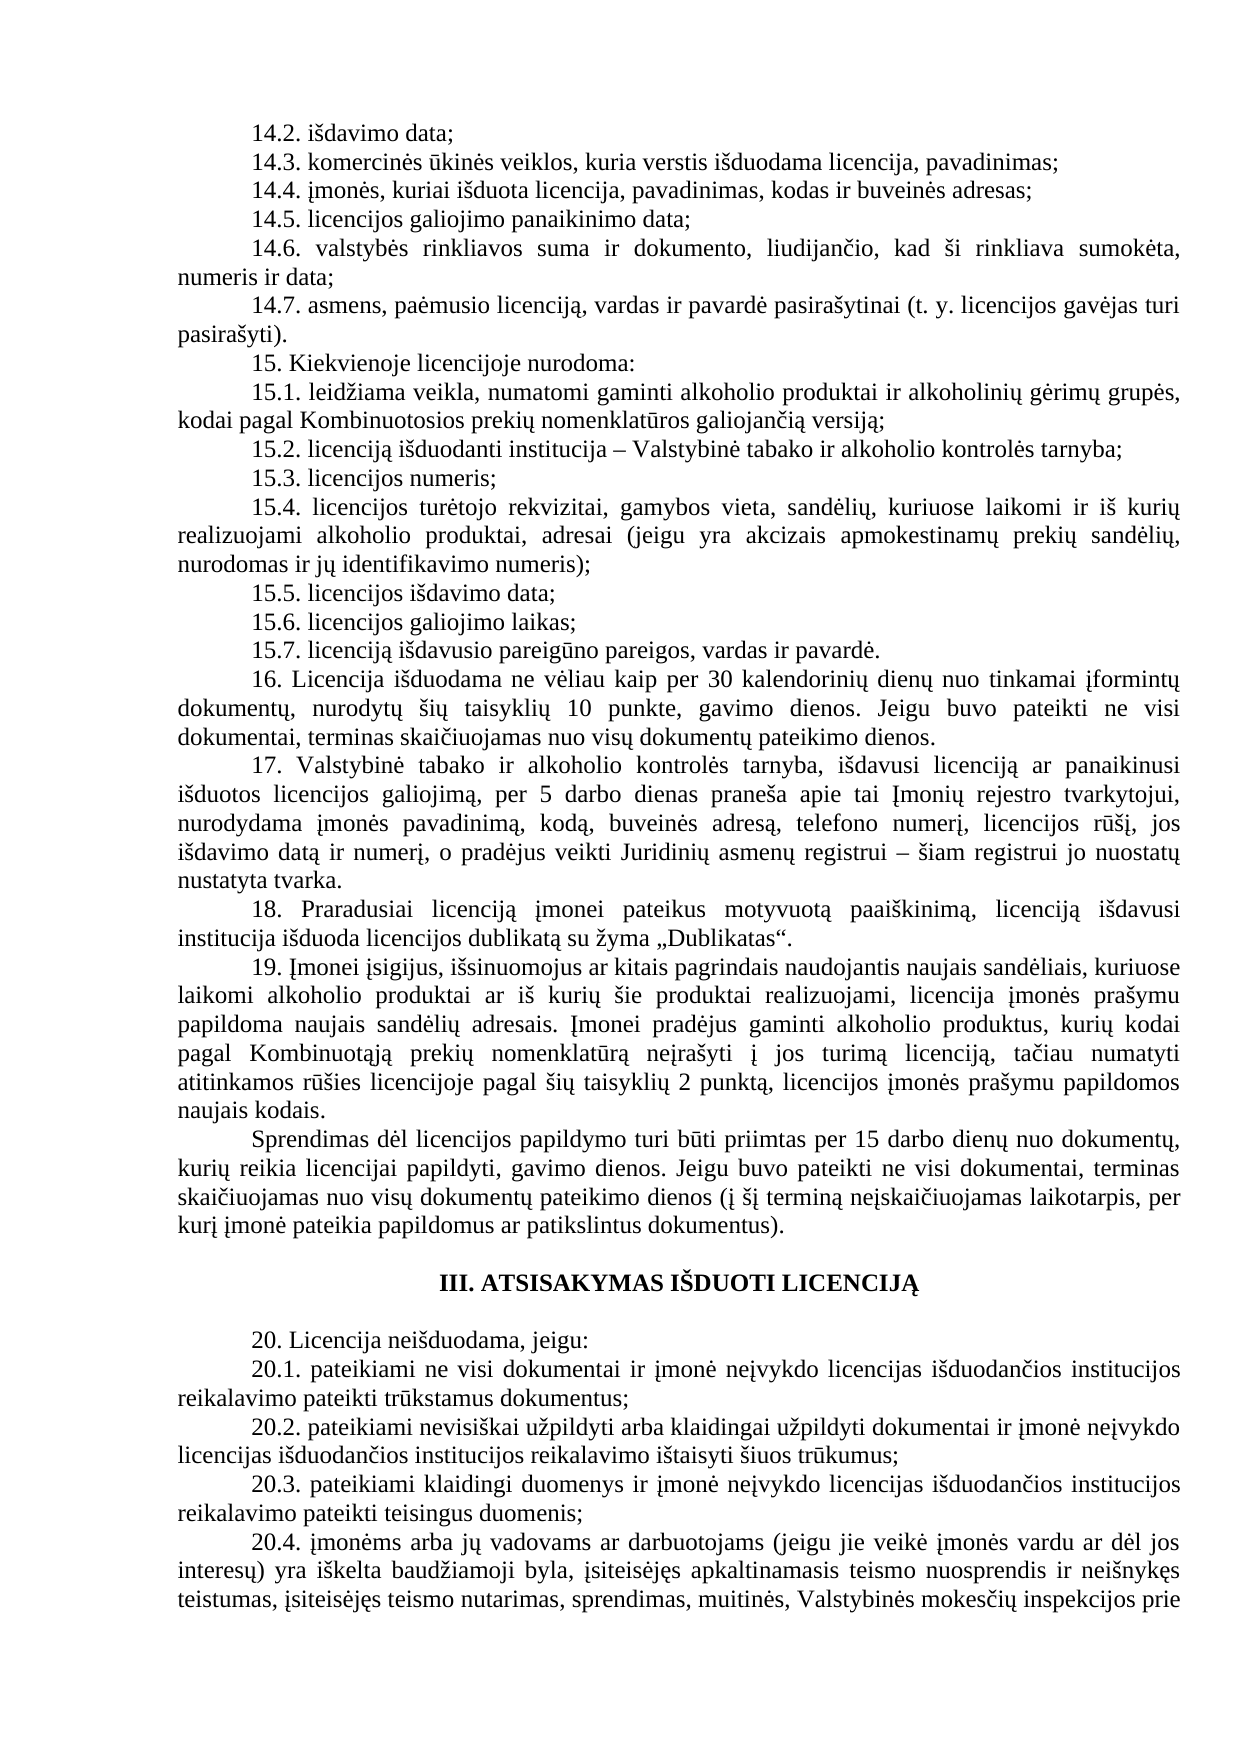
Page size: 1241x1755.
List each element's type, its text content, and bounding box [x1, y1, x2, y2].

text 19. Įmonei įsigijus, išsinuomojus ar kitais pagrindais naudojantis naujais sandėliais, kuriuose laikomi alkoholio produktai ar iš kurių šie produktai realizuojami, licencija įmonės prašymu papildoma naujais sandėlių adresais. Įmonei pradėjus gaminti alkoholio produktus, kurių kodai pagal Kombinuotąją prekių nomenklatūrą neįrašyti į jos turimą licenciją, tačiau numatyti atitinkamos rūšies licencijoje pagal šių taisyklių 2 punktą, licencijos įmonės prašymu papildomos naujais kodais. [177, 952, 1181, 1124]
text 14.7. asmens, paėmusio licenciją, vardas ir pavardė pasirašytinai (t. y. licencijos gavėjas turi pasirašyti). [177, 291, 1181, 348]
text 15.3. licencijos numeris; [177, 463, 1181, 492]
text 14.2. išdavimo data; [177, 118, 1181, 147]
text 16. Licencija išduodama ne vėliau kaip per 30 kalendorinių dienų nuo tinkamai įformintų dokumentų, nurodytų šių taisyklių 10 punkte, gavimo dienos. Jeigu buvo pateikti ne visi dokumentai, terminas skaičiuojamas nuo visų dokumentų pateikimo dienos. [177, 664, 1181, 751]
text 14.6. valstybės rinkliavos suma ir dokumento, liudijančio, kad ši rinkliava sumokėta, numeris ir data; [177, 233, 1181, 291]
text Sprendimas dėl licencijos papildymo turi būti priimtas per 15 darbo dienų nuo dokumentų, kurių reikia licencijai papildyti, gavimo dienos. Jeigu buvo pateikti ne visi dokumentai, terminas skaičiuojamas nuo visų dokumentų pateikimo dienos (į šį terminą neįskaičiuojamas laikotarpis, per kurį įmonė pateikia papildomus ar patikslintus dokumentus). [177, 1124, 1181, 1239]
text 15.5. licencijos išdavimo data; [177, 578, 1181, 607]
text 15.1. leidžiama veikla, numatomi gaminti alkoholio produktai ir alkoholinių gėrimų grupės, kodai pagal Kombinuotosios prekių nomenklatūros galiojančią versiją; [177, 377, 1181, 434]
text 15.7. licenciją išdavusio pareigūno pareigos, vardas ir pavardė. [177, 636, 1181, 664]
text 20.3. pateikiami klaidingi duomenys ir įmonė neįvykdo licencijas išduodančios institucijos reikalavimo pateikti teisingus duomenis; [177, 1469, 1181, 1527]
text 20. Licencija neišduodama, jeigu: [177, 1326, 1181, 1354]
text 15. Kiekvienoje licencijoje nurodoma: [177, 348, 1181, 377]
text 15.4. licencijos turėtojo rekvizitai, gamybos vieta, sandėlių, kuriuose laikomi ir iš kurių realizuojami alkoholio produktai, adresai (jeigu yra akcizais apmokestinamų prekių sandėlių, nurodomas ir jų identifikavimo numeris); [177, 492, 1181, 578]
text 14.3. komercinės ūkinės veiklos, kuria verstis išduodama licencija, pavadinimas; [177, 147, 1181, 176]
text 14.4. įmonės, kuriai išduota licencija, pavadinimas, kodas ir buveinės adresas; [177, 176, 1181, 204]
text 17. Valstybinė tabako ir alkoholio kontrolės tarnyba, išdavusi licenciją ar panaikinusi išduotos licencijos galiojimą, per 5 darbo dienas praneša apie tai Įmonių rejestro tvarkytojui, nurodydama įmonės pavadinimą, kodą, buveinės adresą, telefono numerį, licencijos rūšį, jos išdavimo datą ir numerį, o pradėjus veikti Juridinių asmenų registrui – šiam registrui jo nuostatų nustatyta tvarka. [177, 751, 1181, 894]
text 20.2. pateikiami nevisiškai užpildyti arba klaidingai užpildyti dokumentai ir įmonė neįvykdo licencijas išduodančios institucijos reikalavimo ištaisyti šiuos trūkumus; [177, 1412, 1181, 1469]
text 15.6. licencijos galiojimo laikas; [177, 607, 1181, 636]
text 20.1. pateikiami ne visi dokumentai ir įmonė neįvykdo licencijas išduodančios institucijos reikalavimo pateikti trūkstamus dokumentus; [177, 1354, 1181, 1412]
text 18. Praradusiai licenciją įmonei pateikus motyvuotą paaiškinimą, licenciją išdavusi institucija išduoda licencijos dublikatą su žyma „Dublikatas“. [177, 894, 1181, 952]
text III. ATSISAKYMAS IŠDUOTI LICENCIJĄ [177, 1268, 1181, 1297]
text 20.4. įmonėms arba jų vadovams ar darbuotojams (jeigu jie veikė įmonės vardu ar dėl jos interesų) yra iškelta baudžiamoji byla, įsiteisėjęs apkaltinamasis teismo nuosprendis ir neišnykęs teistumas, įsiteisėjęs teismo nutarimas, sprendimas, muitinės, Valstybinės mokesčių inspekcijos prie [177, 1527, 1181, 1613]
text 14.5. licencijos galiojimo panaikinimo data; [177, 204, 1181, 233]
text 15.2. licenciją išduodanti institucija – Valstybinė tabako ir alkoholio kontrolės tarnyba; [177, 434, 1181, 463]
